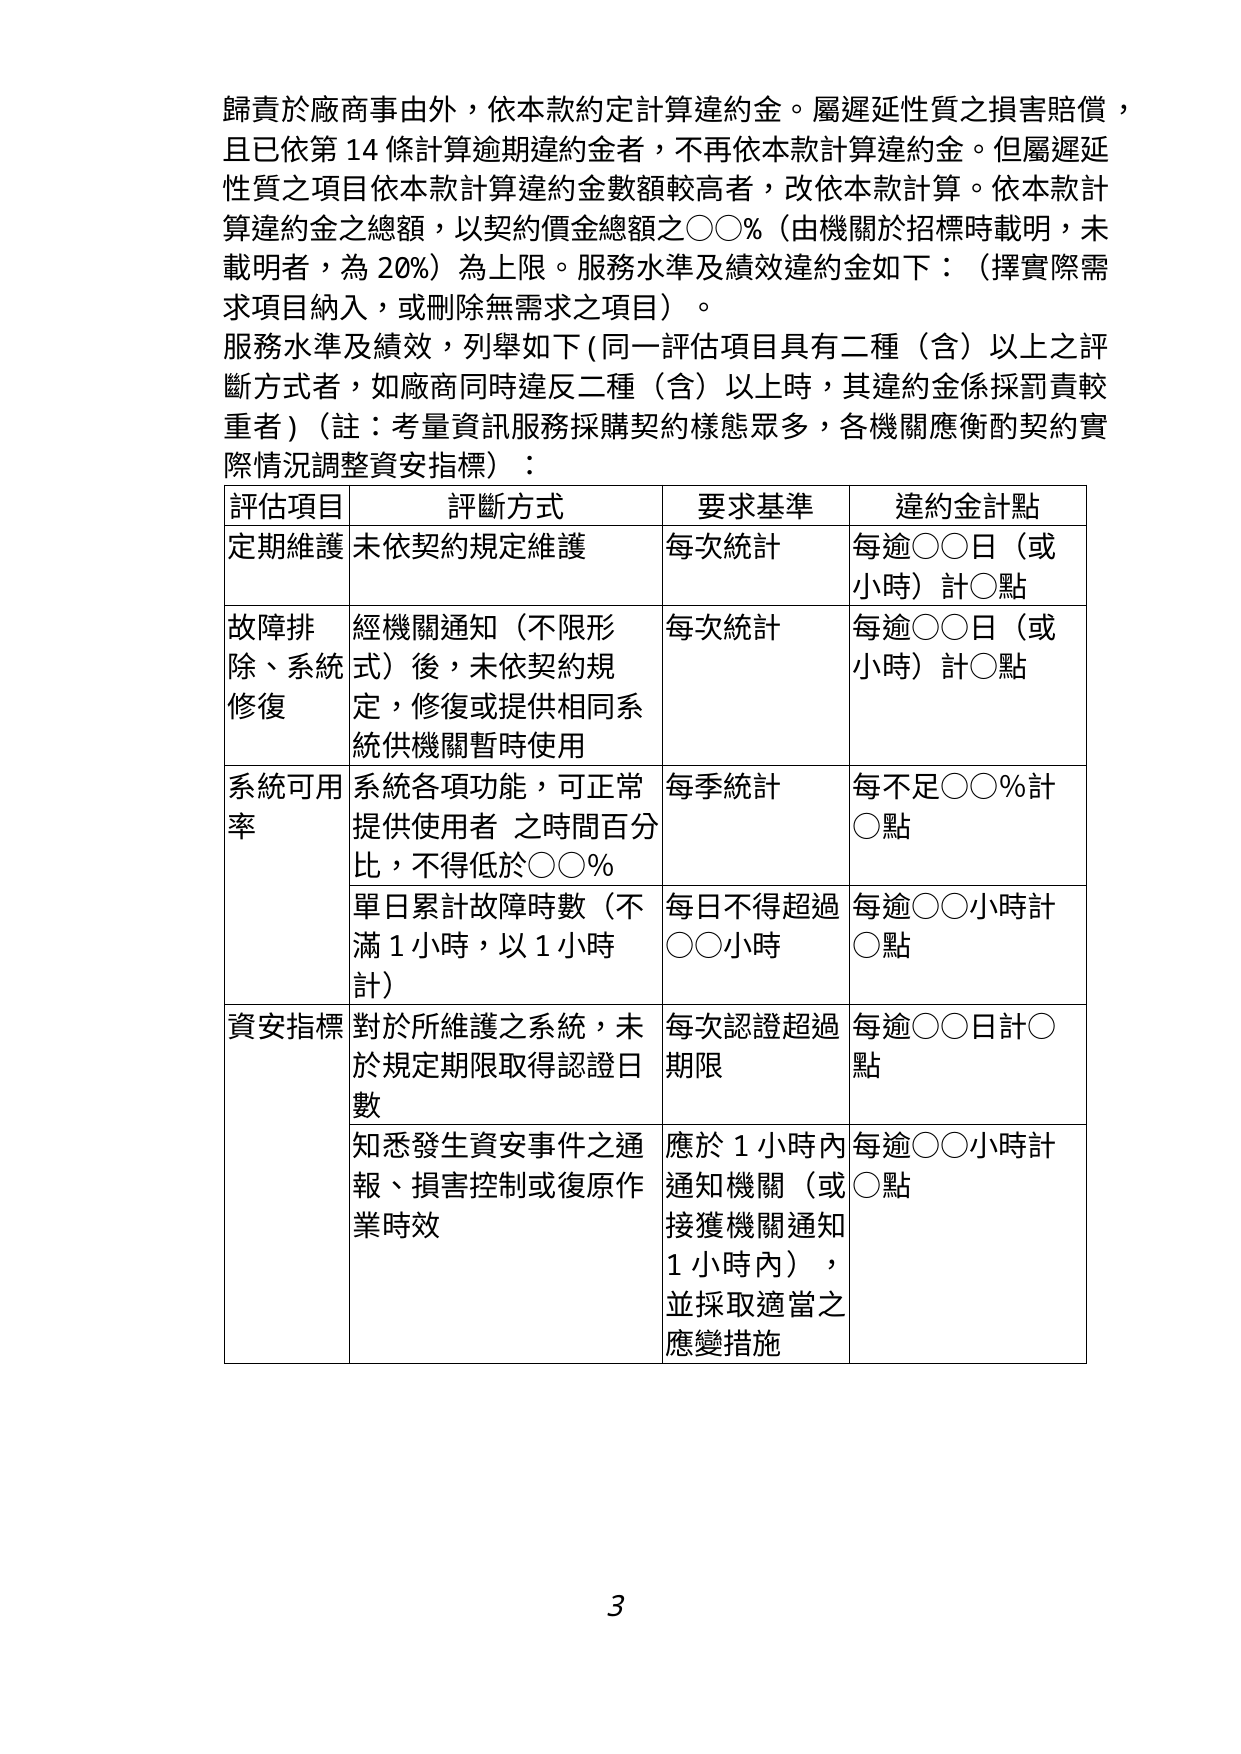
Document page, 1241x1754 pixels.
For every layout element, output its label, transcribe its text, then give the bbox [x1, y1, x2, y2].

table_header 評估項目 [225, 486, 349, 525]
table_cell 系統可用率 [225, 766, 349, 1004]
table_cell 故障排除、系統修復 [225, 606, 349, 765]
table_cell 每日不得超過○○小時 [663, 886, 849, 1004]
table_cell 單日累計故障時數（不滿1小時，以1小時計） [350, 886, 662, 1004]
text 服務水準及績效，列舉如下(同一評估項目具有二種（含）以上之評斷方式者，如廠商同時違反二種（含）以上時，其違約金係採罰責較重者)（註：考量資訊服務採購契約樣態眾多，各機關應衡酌契約實際情況調整資安指標）： [224, 326, 1109, 484]
table_cell 每逾○○小時計○點 [850, 1125, 1086, 1363]
table_cell 知悉發生資安事件之通報、損害控制或復原作業時效 [350, 1125, 662, 1363]
table_cell 每逾○○日（或小時）計○點 [850, 606, 1086, 765]
table_cell 每不足○○％計○點 [850, 766, 1086, 884]
table_cell 經機關通知（不限形式）後，未依契約規定，修復或提供相同系統供機關暫時使用 [350, 606, 662, 765]
table_header 評斷方式 [350, 486, 662, 525]
table_cell 每次統計 [663, 526, 849, 605]
table_header 要求基準 [663, 486, 849, 525]
table_cell 每逾○○日（或小時）計○點 [850, 526, 1086, 605]
table_cell 每逾○○日計○點 [850, 1005, 1086, 1124]
table_cell 對於所維護之系統，未於規定期限取得認證日數 [350, 1005, 662, 1124]
text (二)履約期間內廠商未達機關所定服務水準及績效，除有不可抗力或不可歸責於廠商事由外，依本款約定計算違約金。屬遲延性質之損害賠償，且已依第14條計算逾期違約金者，不再依本款計算違約金。但屬遲延性質之項目依本款計算違約金數額較高者，改依本款計算。依本款計算違約金之總額，以契約價金總額之○○%（由機關於招標時載明，未載明者，為20%）為上限。服務水準及績效違約金如下：（擇實際需求項目納入，或刪除無需求之項目）。 [172, 89, 1109, 326]
table_cell 資安指標 [225, 1005, 349, 1363]
table_cell 每季統計 [663, 766, 849, 884]
table_cell 每逾○○小時計○點 [850, 886, 1086, 1004]
table_cell 每次統計 [663, 606, 849, 765]
table_header 違約金計點 [850, 486, 1086, 525]
table_cell 系統各項功能，可正常提供使用者 之時間百分比，不得低於○○％ [350, 766, 662, 884]
table_cell 應於1小時內通知機關（或接獲機關通知1小時內），並採取適當之應變措施 [663, 1125, 849, 1363]
table_cell 定期維護 [225, 526, 349, 605]
table_cell 未依契約規定維護 [350, 526, 662, 605]
table_cell 每次認證超過期限 [663, 1005, 849, 1124]
